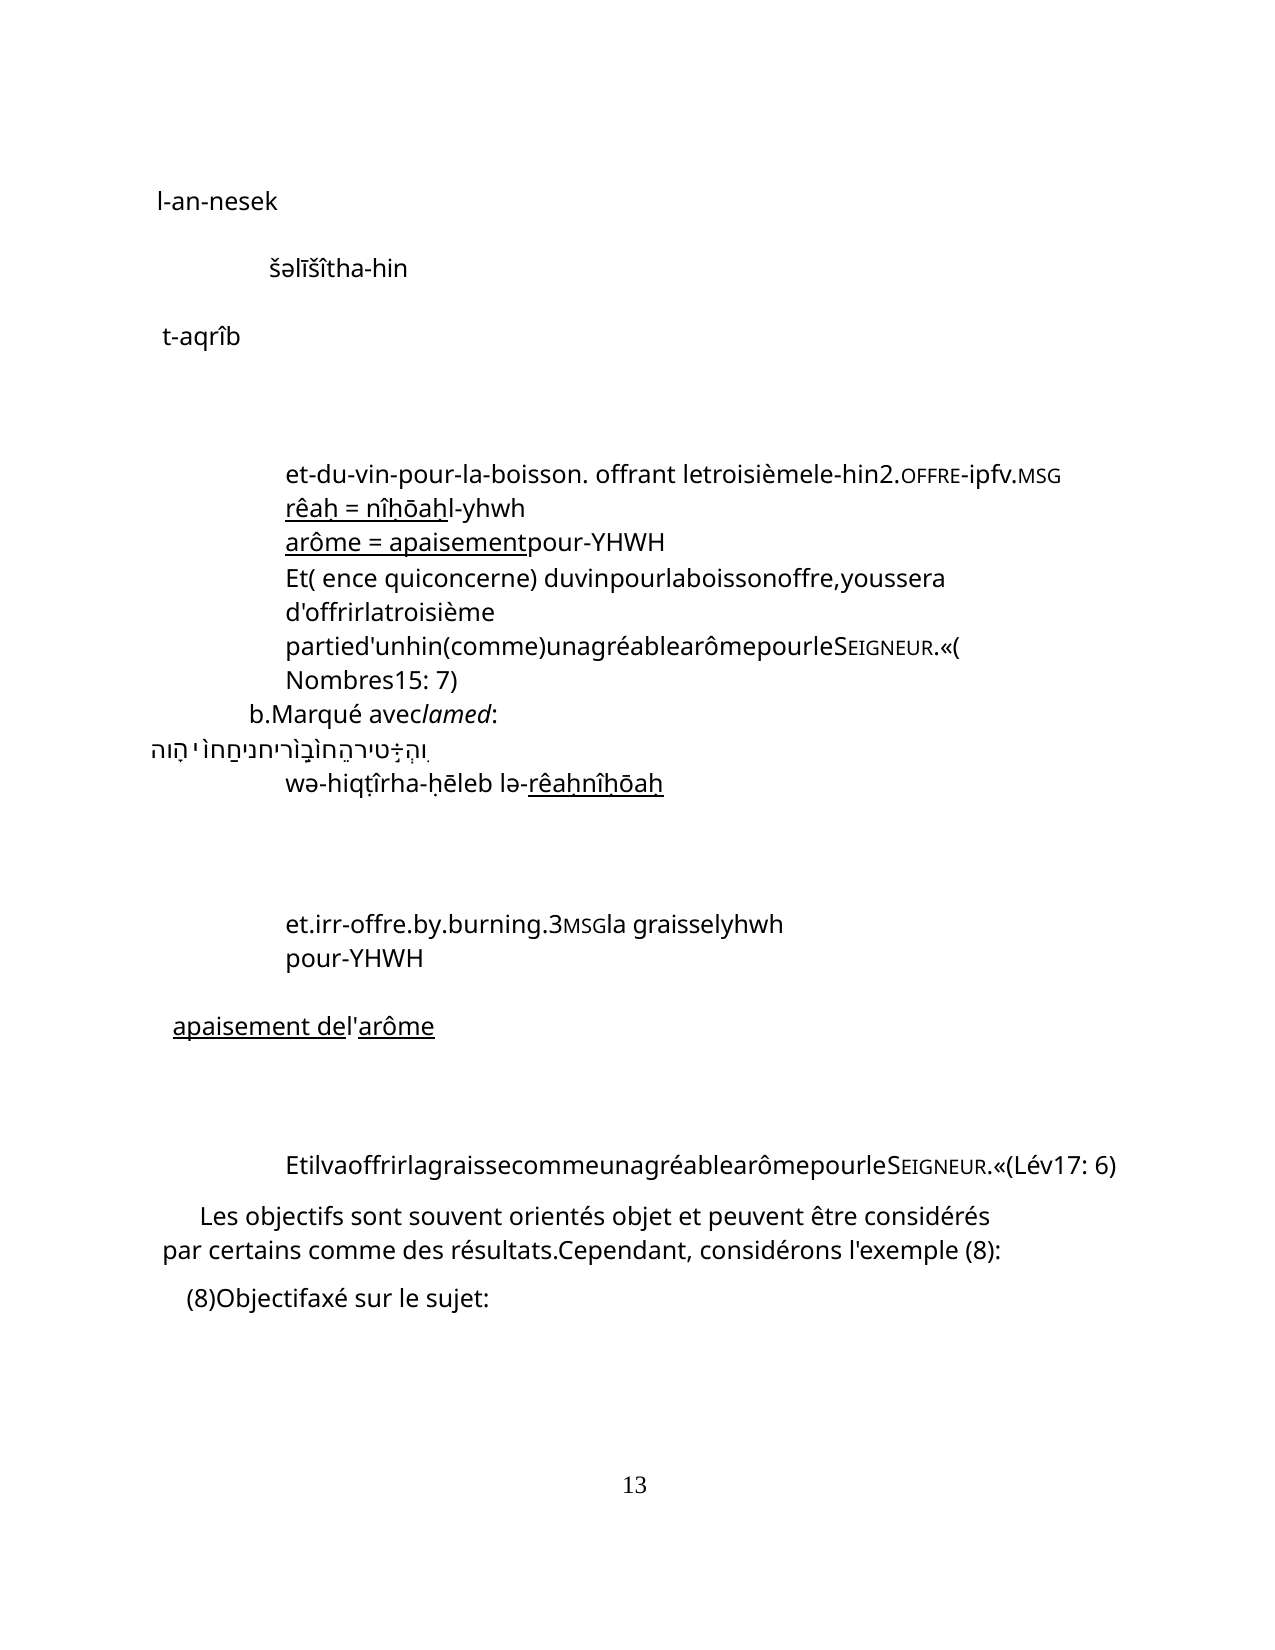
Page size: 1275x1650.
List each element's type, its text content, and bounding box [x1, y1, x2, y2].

text b.Marqué aveclamed: [249, 697, 1125, 731]
text t-aqrîb [162, 285, 1125, 353]
text וִהְ÷ִ֣טירהֵחìבìֵ֥ריחניחַחìיהָוה [150, 732, 579, 766]
text rêaḥ = nîḥōaḥl-yhwh [285, 491, 1125, 525]
text arôme = apaisementpour-YHWH [285, 525, 1125, 559]
text Les objectifs sont souvent orientés objet et peuvent être considérés par certains comme des résultats.Cependant, considérons l'exemple (8): [162, 1199, 1008, 1267]
text wə-hiqṭîrha-ḥēleb lə-rêaḥnîḥōaḥ [285, 766, 1125, 800]
text et.irr-offre.by.burning.3msgla graisselyhwh [285, 907, 1125, 941]
text et-du-vin-pour-la-boisson. offrant letroisièmele-hin2.offre-ipfv.msg [285, 457, 1125, 491]
text (8)Objectifaxé sur le sujet: [186, 1281, 1125, 1315]
text pour-YHWH [285, 941, 1125, 975]
text šəlīšîtha-hin [269, 218, 1125, 285]
text EtilvaoffrirlagraissecommeunagréablearômepourleSeigneur.«(Lév17: 6) [285, 1146, 1125, 1182]
text Et( ence quiconcerne) duvinpourlaboissonoffre,youssera d'offrirlatroisième partied'unhin(comme)unagréablearômepourleSeigneur.«(Nombres15: 7) [285, 560, 963, 697]
text apaisement del'arôme [172, 975, 1125, 1042]
text l-an-nesek [157, 150, 1125, 218]
